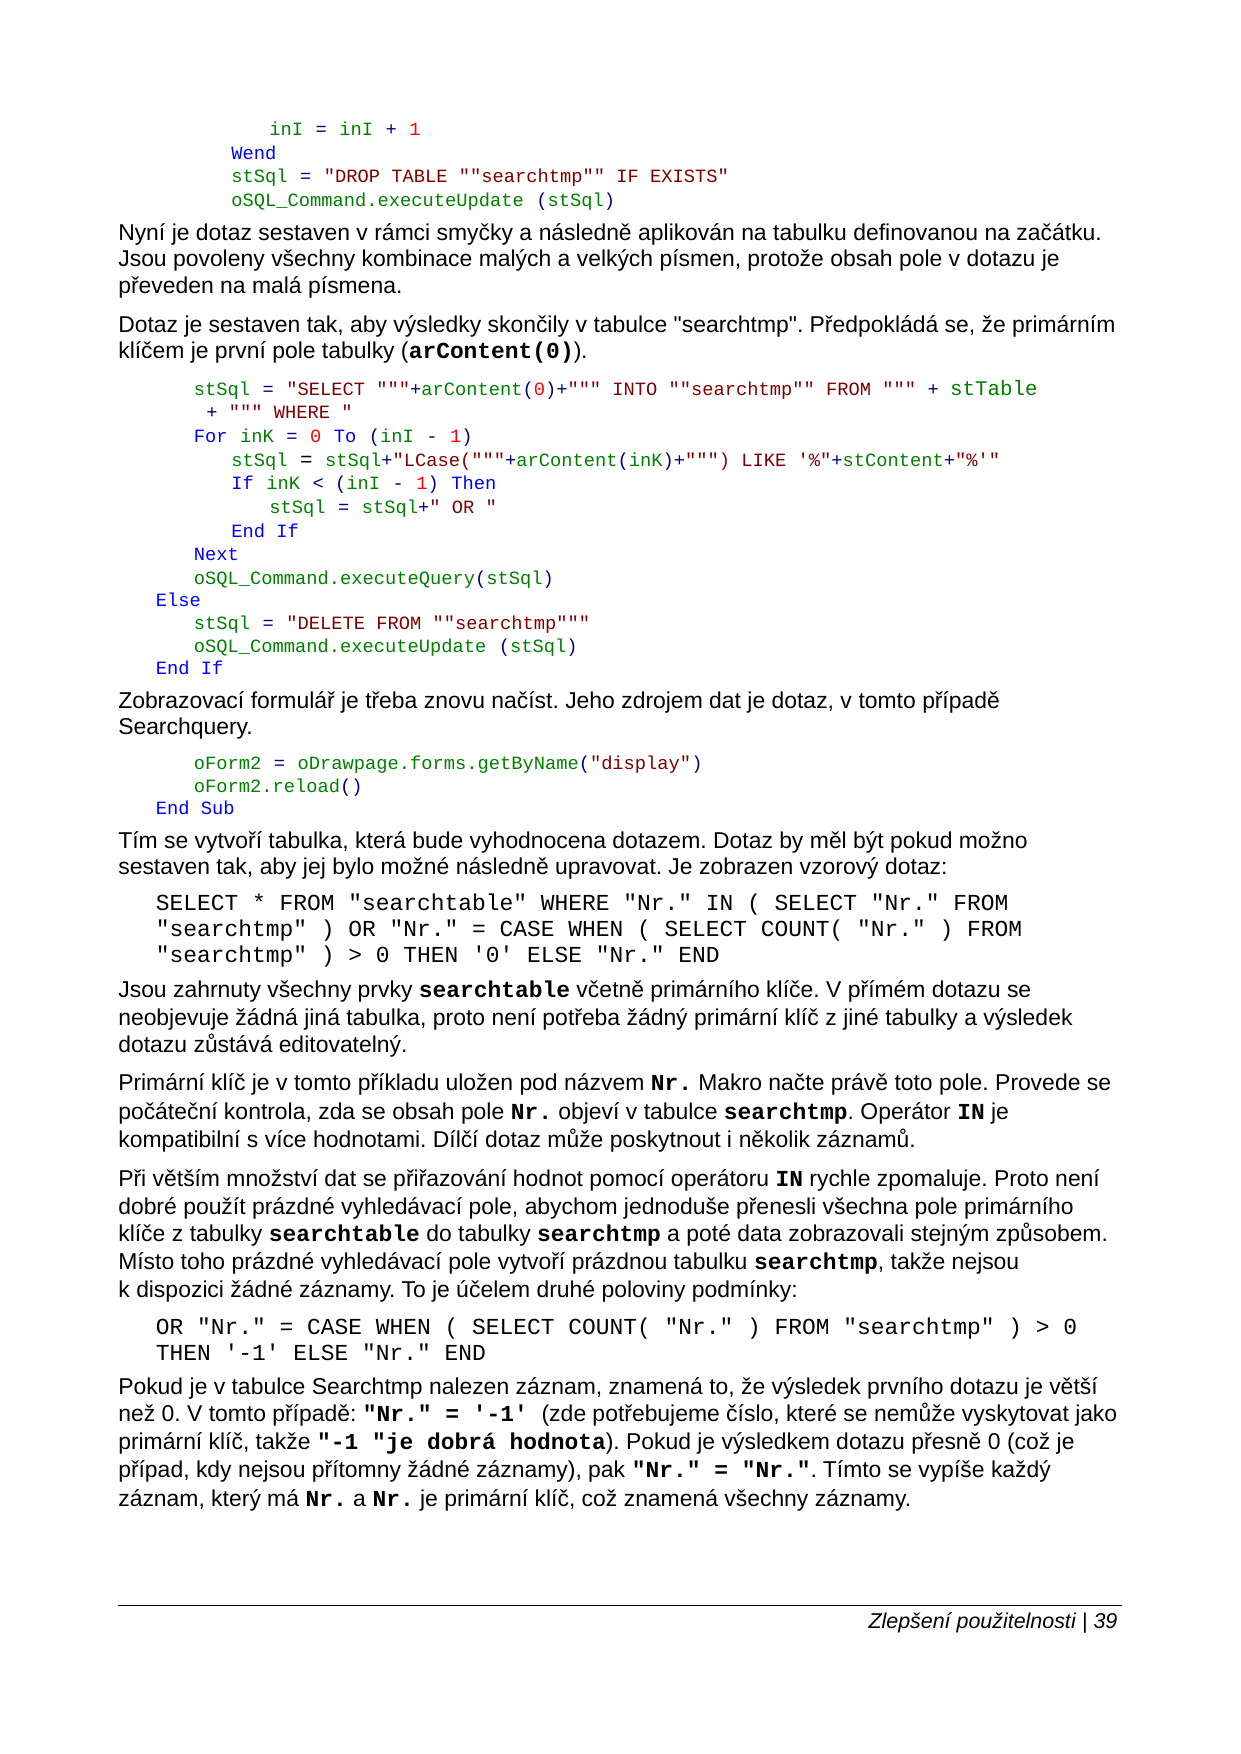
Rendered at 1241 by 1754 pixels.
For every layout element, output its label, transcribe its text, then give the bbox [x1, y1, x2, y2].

text inI = inI + 1 [156, 118, 1122, 142]
text If inK < (inI - 1) Then [156, 472, 1122, 496]
text stSql = "SELECT """+arContent(0)+""" INTO ""searchtmp"" FROM """ + stTable + """ WHERE " [156, 378, 1122, 425]
text Tím se vytvoří tabulka, která bude vyhodnocena dotazem. Dotaz by měl být pokud možno sestaven tak, aby jej bylo možné následně upravovat. Je zobrazen vzorový dotaz: [118, 827, 1122, 879]
text Wend [156, 142, 1122, 165]
text Next [156, 543, 1122, 567]
text End If [156, 659, 1122, 680]
text stSql = stSql+"LCase("""+arContent(inK)+""") LIKE '%"+stContent+"%'" [156, 449, 1122, 472]
text End If [156, 519, 1122, 543]
text oForm2.reload() [156, 775, 1122, 799]
text oForm2 = oDrawpage.forms.getByName("display") [156, 752, 1122, 775]
text stSql = "DROP TABLE ""searchtmp"" IF EXISTS" [156, 165, 1122, 189]
text Else [156, 591, 1122, 612]
text For inK = 0 To (inI - 1) [156, 425, 1122, 449]
text Nyní je dotaz sestaven v rámci smyčky a následně aplikován na tabulku definovanou na začátku. Jsou povoleny všechny kombinace malých a velkých písmen, protože obsah pole v dotazu je převeden na malá písmena. [118, 219, 1122, 298]
text stSql = "DELETE FROM ""searchtmp""" [156, 612, 1122, 635]
text Dotaz je sestaven tak, aby výsledky skončily v tabulce "searchtmp". Předpokládá se, že primárním klíčem je první pole tabulky (arContent(0)). [118, 311, 1122, 365]
text oSQL_Command.executeQuery(stSql) [156, 567, 1122, 591]
text Jsou zahrnuty všechny prvky searchtable včetně primárního klíče. V přímém dotazu se neobjevuje žádná jiná tabulka, proto není potřeba žádný primární klíč z jiné tabulky a výsledek dotazu zůstává editovatelný. [118, 976, 1122, 1057]
text oSQL_Command.executeUpdate (stSql) [156, 189, 1122, 213]
text End Sub [156, 799, 1122, 820]
text Zobrazovací formulář je třeba znovu načíst. Jeho zdrojem dat je dotaz, v tomto případě Searchquery. [118, 687, 1122, 739]
text OR "Nr." = CASE WHEN ( SELECT COUNT( "Nr." ) FROM "searchtmp" ) > 0 THEN '-1' ELSE "Nr." END [156, 1315, 1122, 1367]
text Primární klíč je v tomto příkladu uložen pod názvem Nr. Makro načte právě toto pole. Provede se počáteční kontrola, zda se obsah pole Nr. objeví v tabulce searchtmp. Operátor IN je kompatibilní s více hodnotami. Dílčí dotaz může poskytnout i několik záznamů. [118, 1069, 1122, 1152]
text SELECT * FROM "searchtable" WHERE "Nr." IN ( SELECT "Nr." FROM "searchtmp" ) OR "Nr." = CASE WHEN ( SELECT COUNT( "Nr." ) FROM "searchtmp" ) > 0 THEN '0' ELSE "Nr." END [156, 892, 1122, 969]
text stSql = stSql+" OR " [156, 496, 1122, 519]
text Při větším množství dat se přiřazování hodnot pomocí operátoru IN rychle zpomaluje. Proto není dobré použít prázdné vyhledávací pole, abychom jednoduše přenesli všechna pole primárního klíče z tabulky searchtable do tabulky searchtmp a poté data zobrazovali stejným způsobem. Místo toho prázdné vyhledávací pole vytvoří prázdnou tabulku searchtmp, takže nejsou k dispozici žádné záznamy. To je účelem druhé poloviny podmínky: [118, 1165, 1122, 1303]
text Pokud je v tabulce Searchtmp nalezen záznam, znamená to, že výsledek prvního dotazu je větší než 0. V tomto případě: "Nr." = '-1' (zde potřebujeme číslo, které se nemůže vyskytovat jako primární klíč, takže "-1 "je dobrá hodnota). Pokud je výsledkem dotazu přesně 0 (což je případ, kdy nejsou přítomny žádné záznamy), pak "Nr." = "Nr.". Tímto se vypíše každý záznam, který má Nr. a Nr. je primární klíč, což znamená všechny záznamy. [118, 1373, 1122, 1513]
text oSQL_Command.executeUpdate (stSql) [156, 635, 1122, 659]
